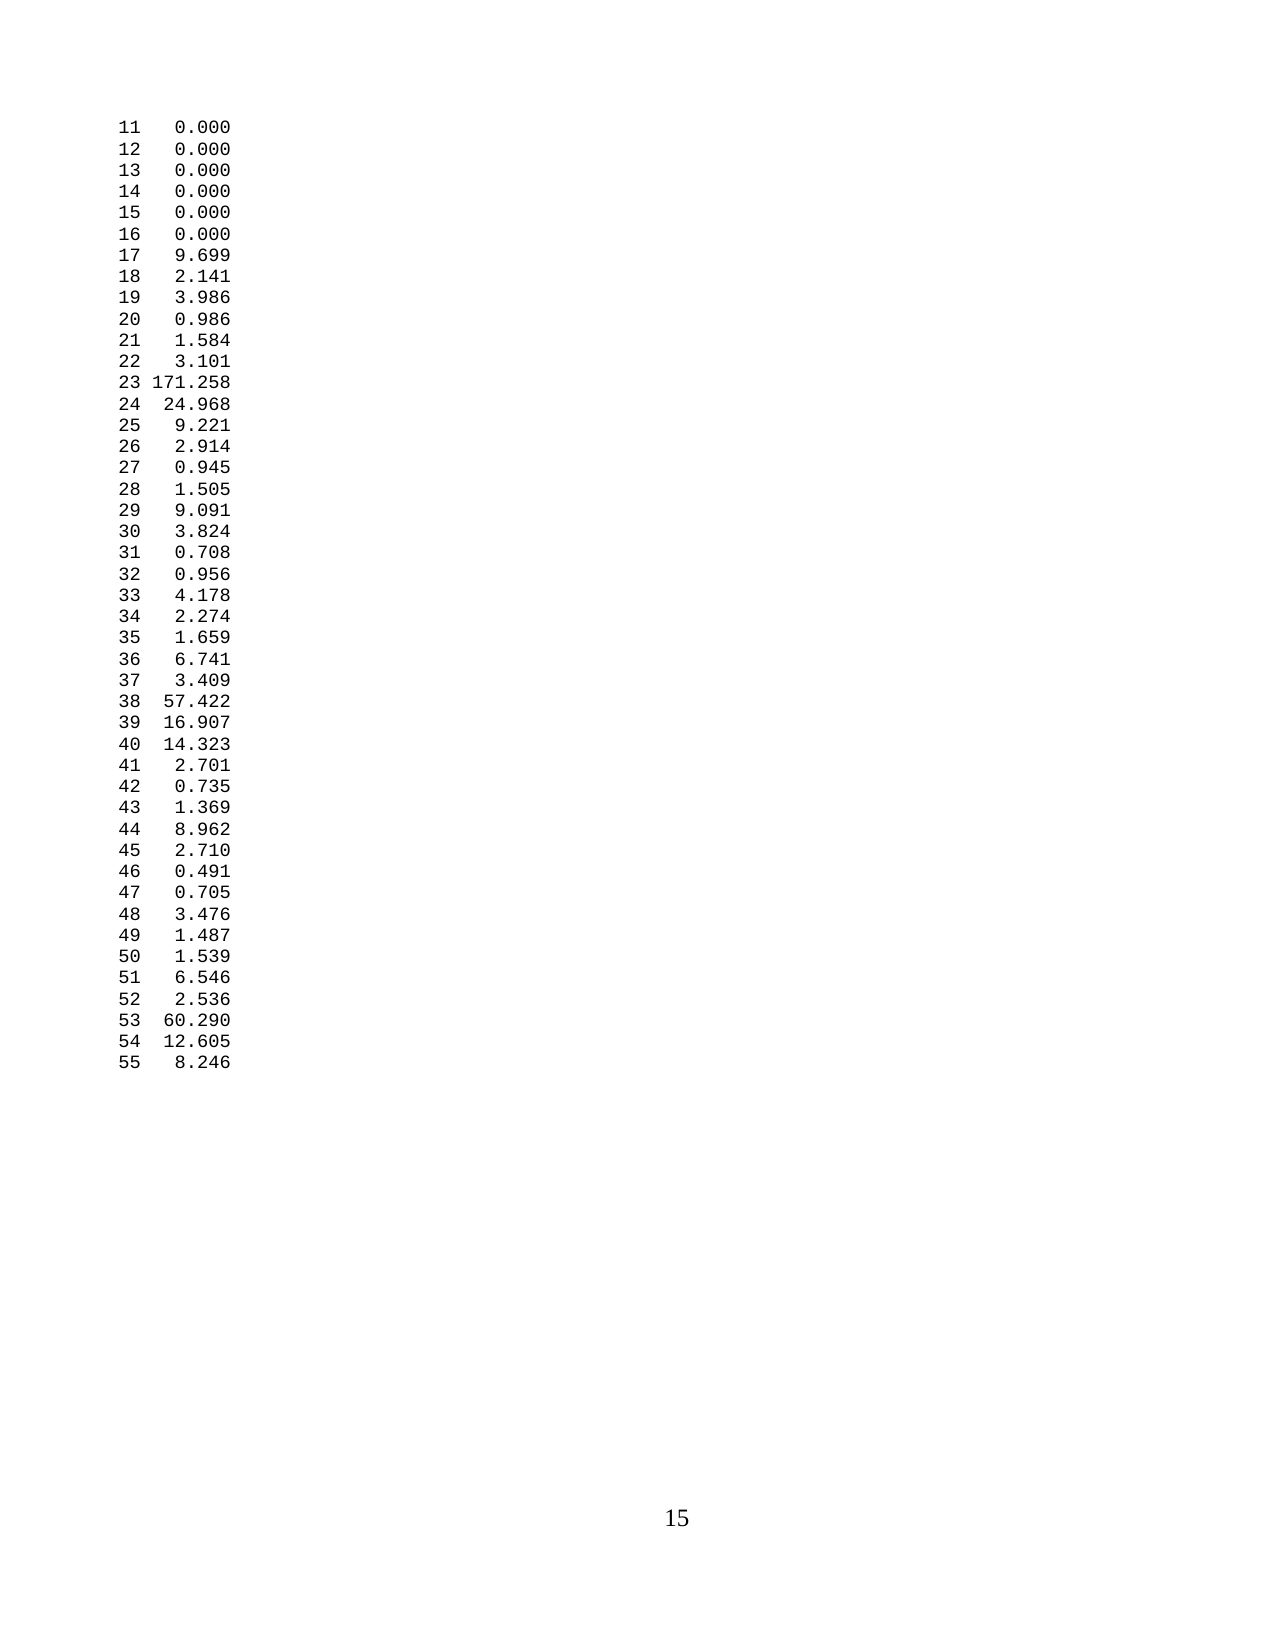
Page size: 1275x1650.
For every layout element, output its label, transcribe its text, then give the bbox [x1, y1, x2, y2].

text 37 3.409 [118, 671, 1235, 692]
text 46 0.491 [118, 862, 1235, 883]
text 35 1.659 [118, 628, 1235, 649]
text 20 0.986 [118, 309, 1235, 331]
text 12 0.000 [118, 139, 1235, 161]
text 31 0.708 [118, 543, 1235, 564]
text 54 12.605 [118, 1032, 1235, 1053]
text 26 2.914 [118, 437, 1235, 458]
text 17 9.699 [118, 246, 1235, 267]
text 24 24.968 [118, 394, 1235, 416]
text 33 4.178 [118, 586, 1235, 607]
text 49 1.487 [118, 926, 1235, 947]
text 36 6.741 [118, 649, 1235, 671]
text 15 0.000 [118, 203, 1235, 224]
text 28 1.505 [118, 479, 1235, 501]
text 39 16.907 [118, 713, 1235, 734]
text 53 60.290 [118, 1011, 1235, 1032]
text 32 0.956 [118, 564, 1235, 586]
text 13 0.000 [118, 161, 1235, 182]
text 38 57.422 [118, 692, 1235, 713]
text 25 9.221 [118, 416, 1235, 437]
text 44 8.962 [118, 819, 1235, 841]
text 42 0.735 [118, 777, 1235, 798]
text 40 14.323 [118, 734, 1235, 756]
text 45 2.710 [118, 841, 1235, 862]
text 48 3.476 [118, 904, 1235, 926]
text 47 0.705 [118, 883, 1235, 904]
text 55 8.246 [118, 1053, 1235, 1074]
text 23 171.258 [118, 373, 1235, 394]
text 16 0.000 [118, 224, 1235, 246]
text 41 2.701 [118, 756, 1235, 777]
text 14 0.000 [118, 182, 1235, 203]
text 29 9.091 [118, 501, 1235, 522]
text 50 1.539 [118, 947, 1235, 968]
text 18 2.141 [118, 267, 1235, 288]
text 51 6.546 [118, 968, 1235, 989]
text 27 0.945 [118, 458, 1235, 479]
text 11 0.000 [118, 118, 1235, 139]
text 21 1.584 [118, 331, 1235, 352]
text 52 2.536 [118, 989, 1235, 1011]
text 43 1.369 [118, 798, 1235, 819]
text 19 3.986 [118, 288, 1235, 309]
text 34 2.274 [118, 607, 1235, 628]
text 30 3.824 [118, 522, 1235, 543]
text 22 3.101 [118, 352, 1235, 373]
